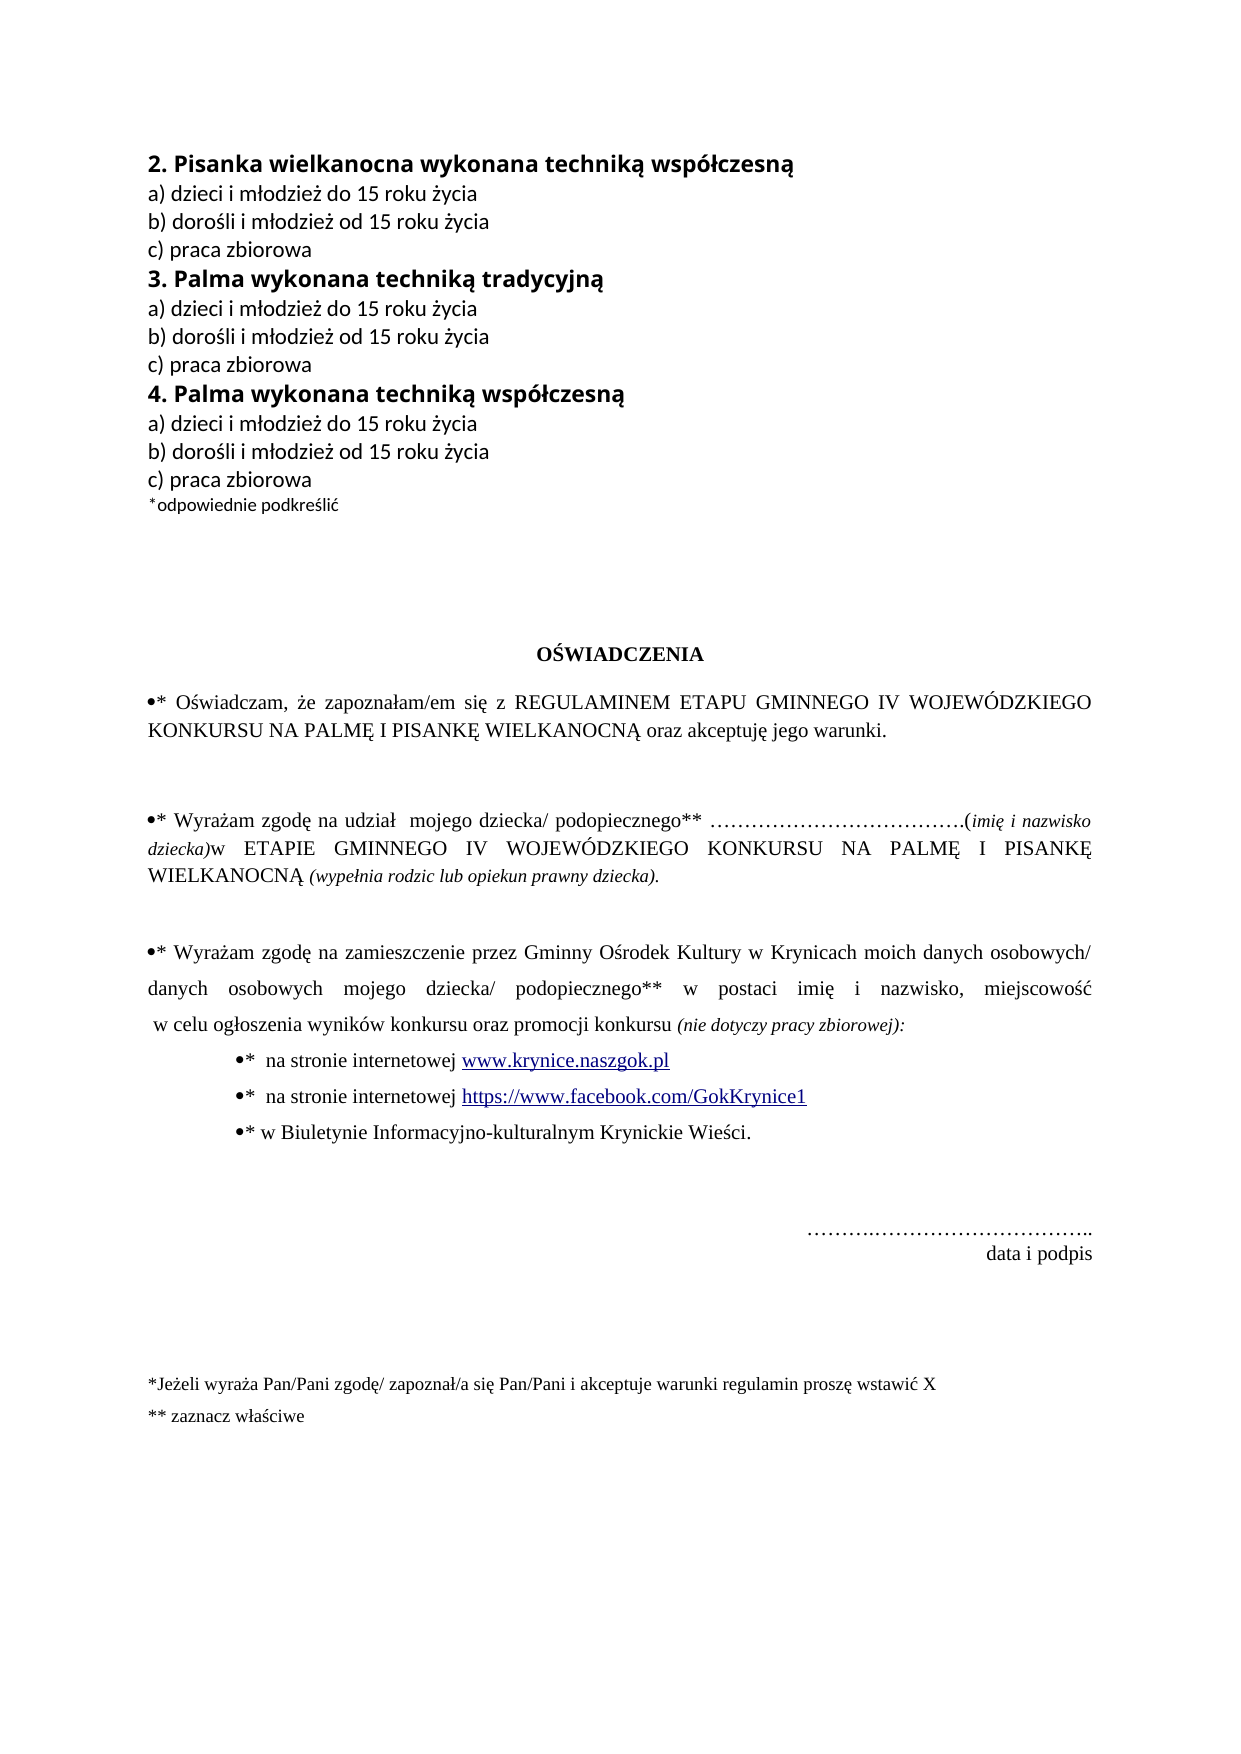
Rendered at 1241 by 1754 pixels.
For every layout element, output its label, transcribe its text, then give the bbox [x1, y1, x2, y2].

text 4. Palma wykonana techniką współczesną [148, 378, 1093, 409]
text * Wyrażam zgodę na zamieszczenie przez Gminny Ośrodek Kultury w Krynicach moich danych osobowych/ danych osobowych mojego dziecka/ podopiecznego** w postaci imię i nazwisko, miejscowość w celu ogłoszenia wyników konkursu oraz promocji konkursu (nie dotyczy pracy zbiorowej): [148, 940, 1093, 1036]
text * Wyrażam zgodę na udział mojego dziecka/ podopiecznego** ……………………………….(imię i nazwisko dziecka)w ETAPIE GMINNEGO IV WOJEWÓDZKIEGO KONKURSU NA PALMĘ I PISANKĘ WIELKANOCNĄ (wypełnia rodzic lub opiekun prawny dziecka). [148, 808, 1093, 887]
text * na stronie internetowej www.krynice.naszgok.pl [148, 1048, 1093, 1072]
text OŚWIADCZENIA [148, 641, 1093, 666]
text *odpowiednie podkreślić [148, 493, 1093, 516]
text ……….………………………….. [148, 1216, 1093, 1240]
text 3. Palma wykonana techniką tradycyjną [148, 263, 1093, 294]
text c) praca zbiorowa [148, 235, 1093, 263]
text * w Biuletynie Informacyjno-kulturalnym Krynickie Wieści. [236, 1120, 1093, 1144]
text c) praca zbiorowa [148, 466, 1093, 493]
text * na stronie internetowej https://www.facebook.com/GokKrynice1 [236, 1084, 1093, 1108]
text *Jeżeli wyraża Pan/Pani zgodę/ zapoznał/a się Pan/Pani i akceptuje warunki regulamin proszę wstawić X [148, 1373, 1093, 1394]
text c) praca zbiorowa [148, 350, 1093, 378]
text b) dorośli i młodzież od 15 roku życia [148, 207, 1093, 235]
text data i podpis [148, 1240, 1093, 1264]
text a) dzieci i młodzież do 15 roku życia [148, 179, 1093, 207]
text a) dzieci i młodzież do 15 roku życia [148, 294, 1093, 322]
text 2. Pisanka wielkanocna wykonana techniką współczesną [148, 148, 1093, 179]
text b) dorośli i młodzież od 15 roku życia [148, 437, 1093, 466]
text a) dzieci i młodzież do 15 roku życia [148, 409, 1093, 437]
text * Oświadczam, że zapoznałam/em się z REGULAMINEM ETAPU GMINNEGO IV WOJEWÓDZKIEGO KONKURSU NA PALMĘ I PISANKĘ WIELKANOCNĄ oraz akceptuję jego warunki. [148, 690, 1093, 742]
text b) dorośli i młodzież od 15 roku życia [148, 322, 1093, 350]
text ** zaznacz właściwe [148, 1405, 1093, 1426]
